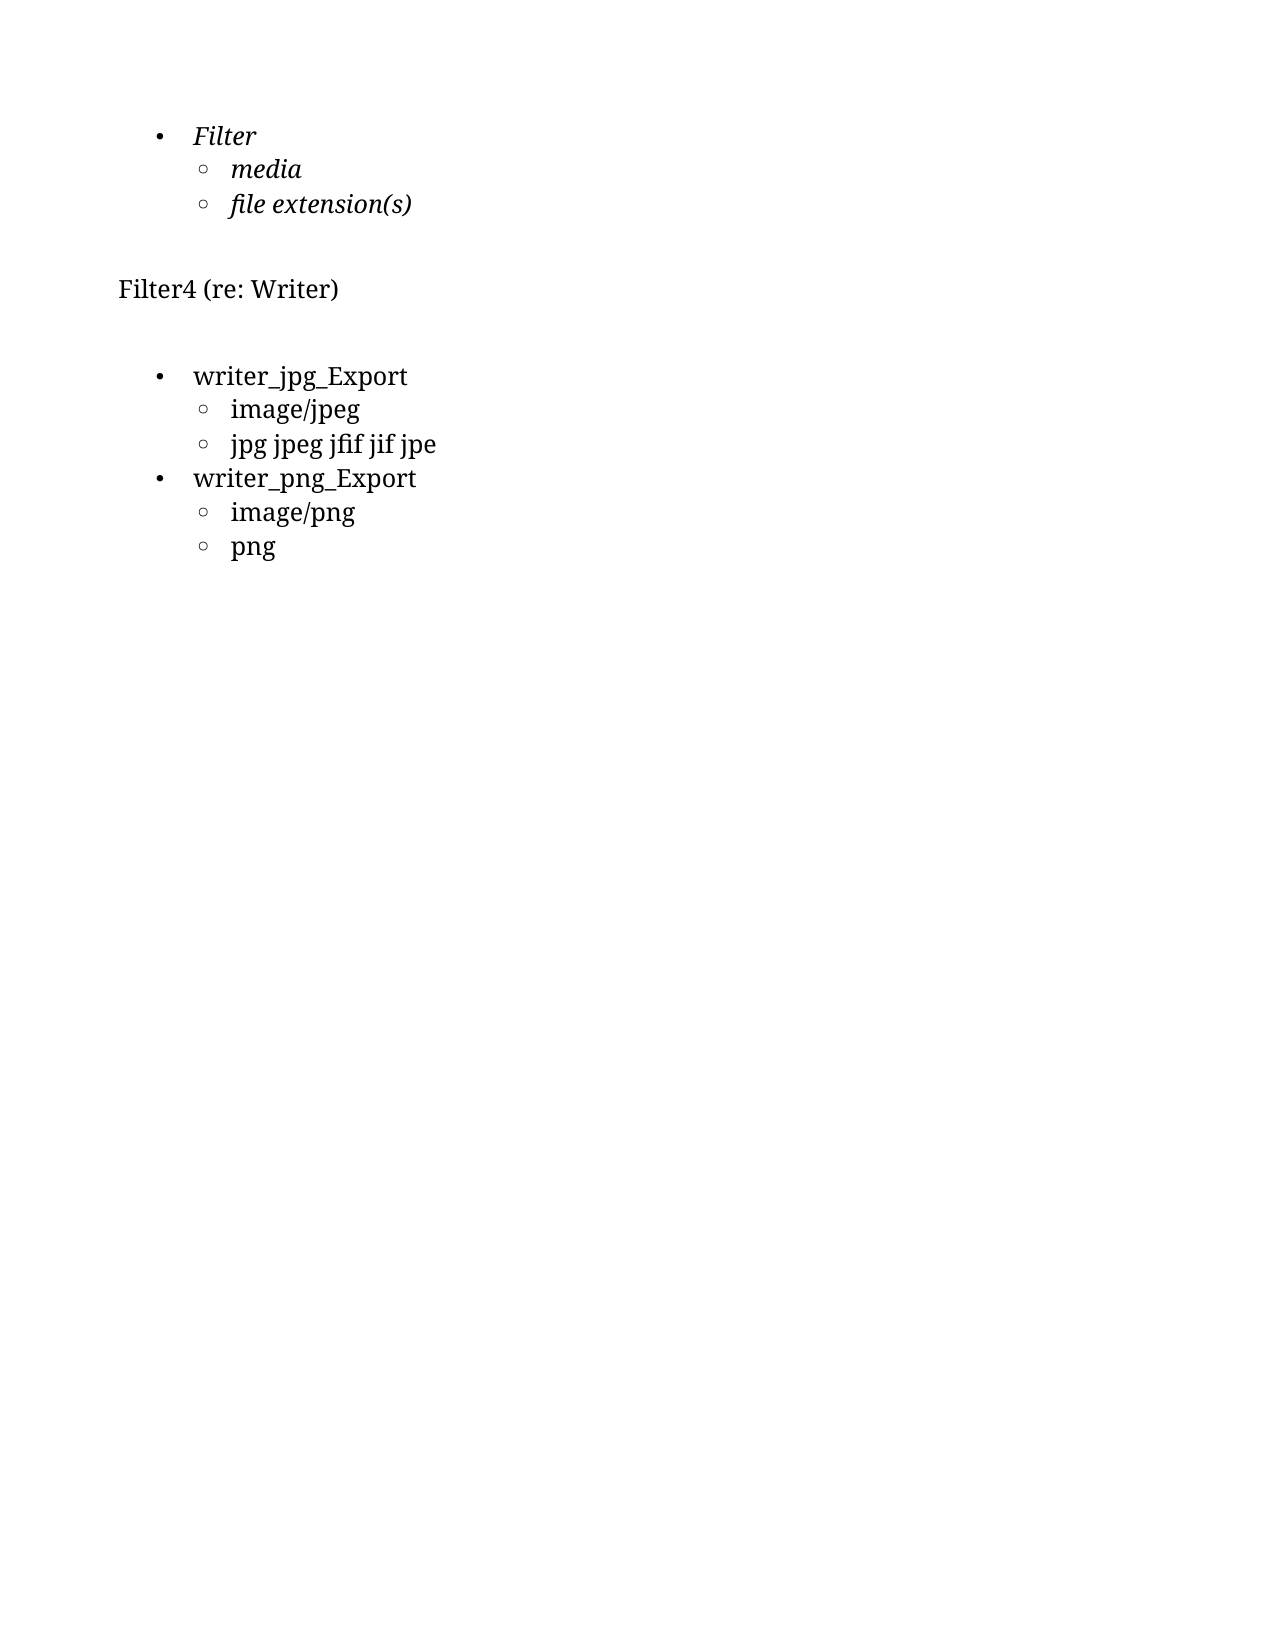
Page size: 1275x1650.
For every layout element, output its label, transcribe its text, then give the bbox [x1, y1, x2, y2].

list jpg jpeg jfif jif jpe [193, 426, 1157, 460]
list writer_png_Export [156, 460, 1157, 494]
list media [193, 152, 1157, 186]
list image/png [193, 494, 1157, 528]
list png [193, 528, 1157, 562]
list image/jpeg [193, 392, 1157, 426]
list file extension(s) [193, 186, 1157, 220]
list Filter [156, 118, 1157, 152]
text Filter4 (re: Writer) [118, 272, 1157, 306]
list writer_jpg_Export [156, 358, 1157, 392]
